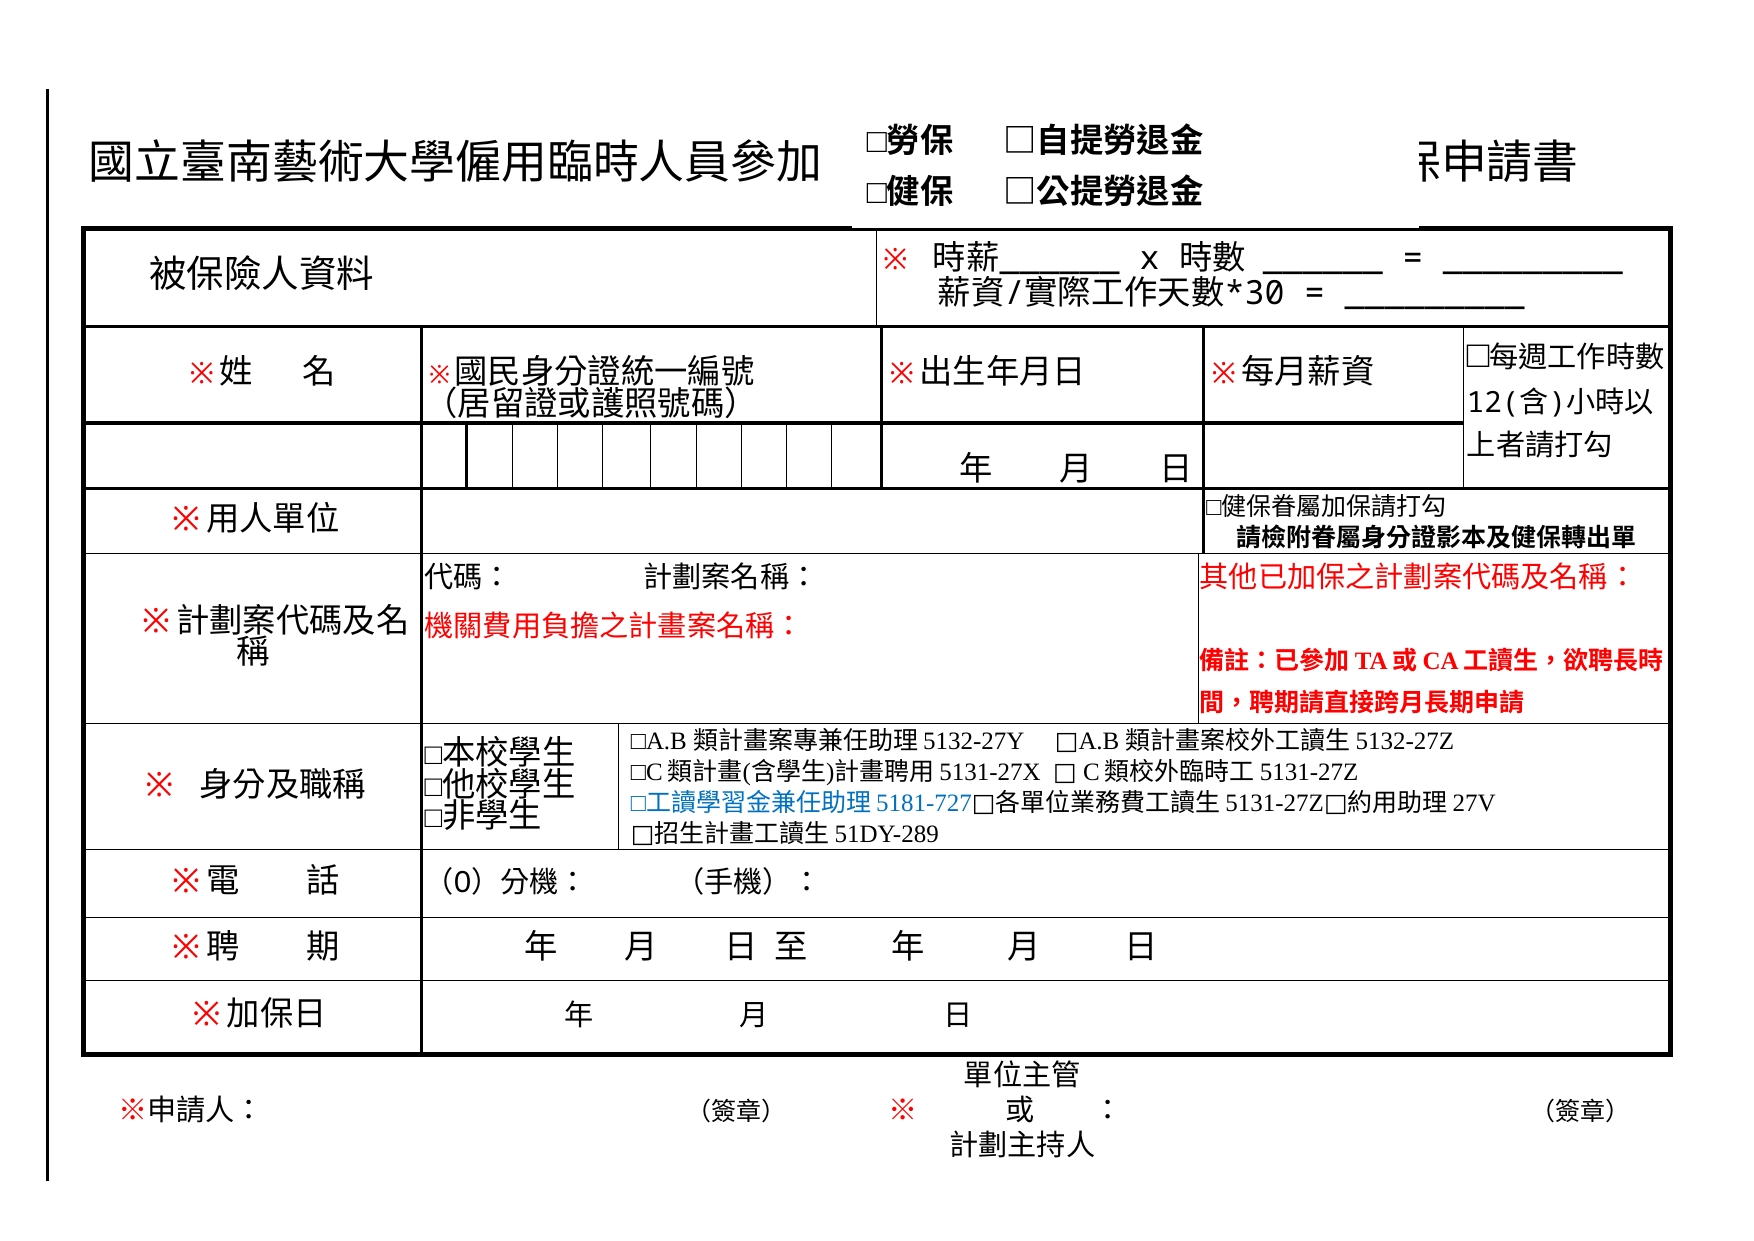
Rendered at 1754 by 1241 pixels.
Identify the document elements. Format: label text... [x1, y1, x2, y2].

table_cell ※姓 名 [146, 328, 420, 421]
text ※申請人： （簽章） ※ 或 ： （簽章） [89, 1092, 1665, 1127]
table_cell 代碼： 計劃案名稱： 機關費用負擔之計畫案名稱： [423, 554, 1198, 723]
table_cell ※電 話 [86, 850, 420, 917]
table_header [86, 231, 146, 324]
table_cell ※加保日 [86, 981, 420, 1052]
table_cell □健保眷屬加保請打勾 請檢附眷屬身分證影本及健保轉出單 [1205, 490, 1668, 553]
table_cell 年 月 日 至 年 月 日 [423, 918, 1668, 980]
table_cell [423, 425, 465, 487]
table_cell [86, 425, 420, 487]
table_cell [468, 425, 512, 487]
text □勞保 □自提勞退金 [867, 114, 1403, 162]
table_header ※ 時薪______ x 時數 ______ = _________ 薪資/實際工作天數*30 = _________ [877, 231, 1668, 324]
table_cell 年 月 日 [423, 981, 1668, 1052]
table_cell [651, 425, 696, 487]
table_cell ※ 身分及職稱 [86, 724, 420, 849]
table_header 被保險人資料 [146, 231, 876, 324]
table_cell [558, 425, 602, 487]
table_cell （O）分機： （手機）： [423, 850, 1668, 917]
text 單位主管 [89, 1057, 1665, 1092]
text 國立臺南藝術大學僱用臨時人員參加 加保申請書 [1419, 139, 1665, 189]
table_cell □每週工作時數12(含)小時以上者請打勾 [1464, 328, 1668, 487]
table_cell [603, 425, 650, 487]
table_cell ※出生年月日 [883, 328, 1202, 421]
table_cell ※計劃案代碼及名稱 [86, 554, 420, 723]
table_cell ※聘 期 [86, 918, 420, 980]
table_cell ※用人單位 [86, 490, 420, 553]
table_cell [742, 425, 786, 487]
table_cell □本校學生 □他校學生 □非學生 [423, 724, 618, 849]
table_cell □A.B 類計畫案專兼任助理5132-27Y □A.B 類計畫案校外工讀生5132-27Z □C類計畫(含學生)計畫聘用5131-27X □ C類校外臨時工5131-27Z □工讀學習金兼任助理5181-727□各單位業務費工讀生5131-27Z□約用助理27V □招生計畫工讀生51DY-289 [619, 724, 1668, 849]
table_cell 其他已加保之計劃案代碼及名稱： 備註：已參加TA或CA工讀生，欲聘長時間，聘期請直接跨月長期申請 [1199, 554, 1668, 723]
text 計劃主持人 [89, 1127, 1665, 1163]
table_cell [1205, 425, 1463, 487]
table_cell 年 月 日 [883, 425, 1202, 487]
table_cell [697, 425, 741, 487]
table_cell ※每月薪資 [1205, 328, 1463, 421]
table_cell [513, 425, 557, 487]
table_cell [787, 425, 831, 487]
table_cell [832, 425, 880, 487]
table_cell [423, 490, 1202, 553]
text □健保 □公提勞退金 [867, 162, 1403, 214]
table_cell ※國民身分證統一編號 （居留證或護照號碼） [423, 328, 880, 421]
table_cell [86, 328, 146, 421]
text 國立臺南藝術大學僱用臨時人員參加 加保申請書 [89, 139, 852, 189]
